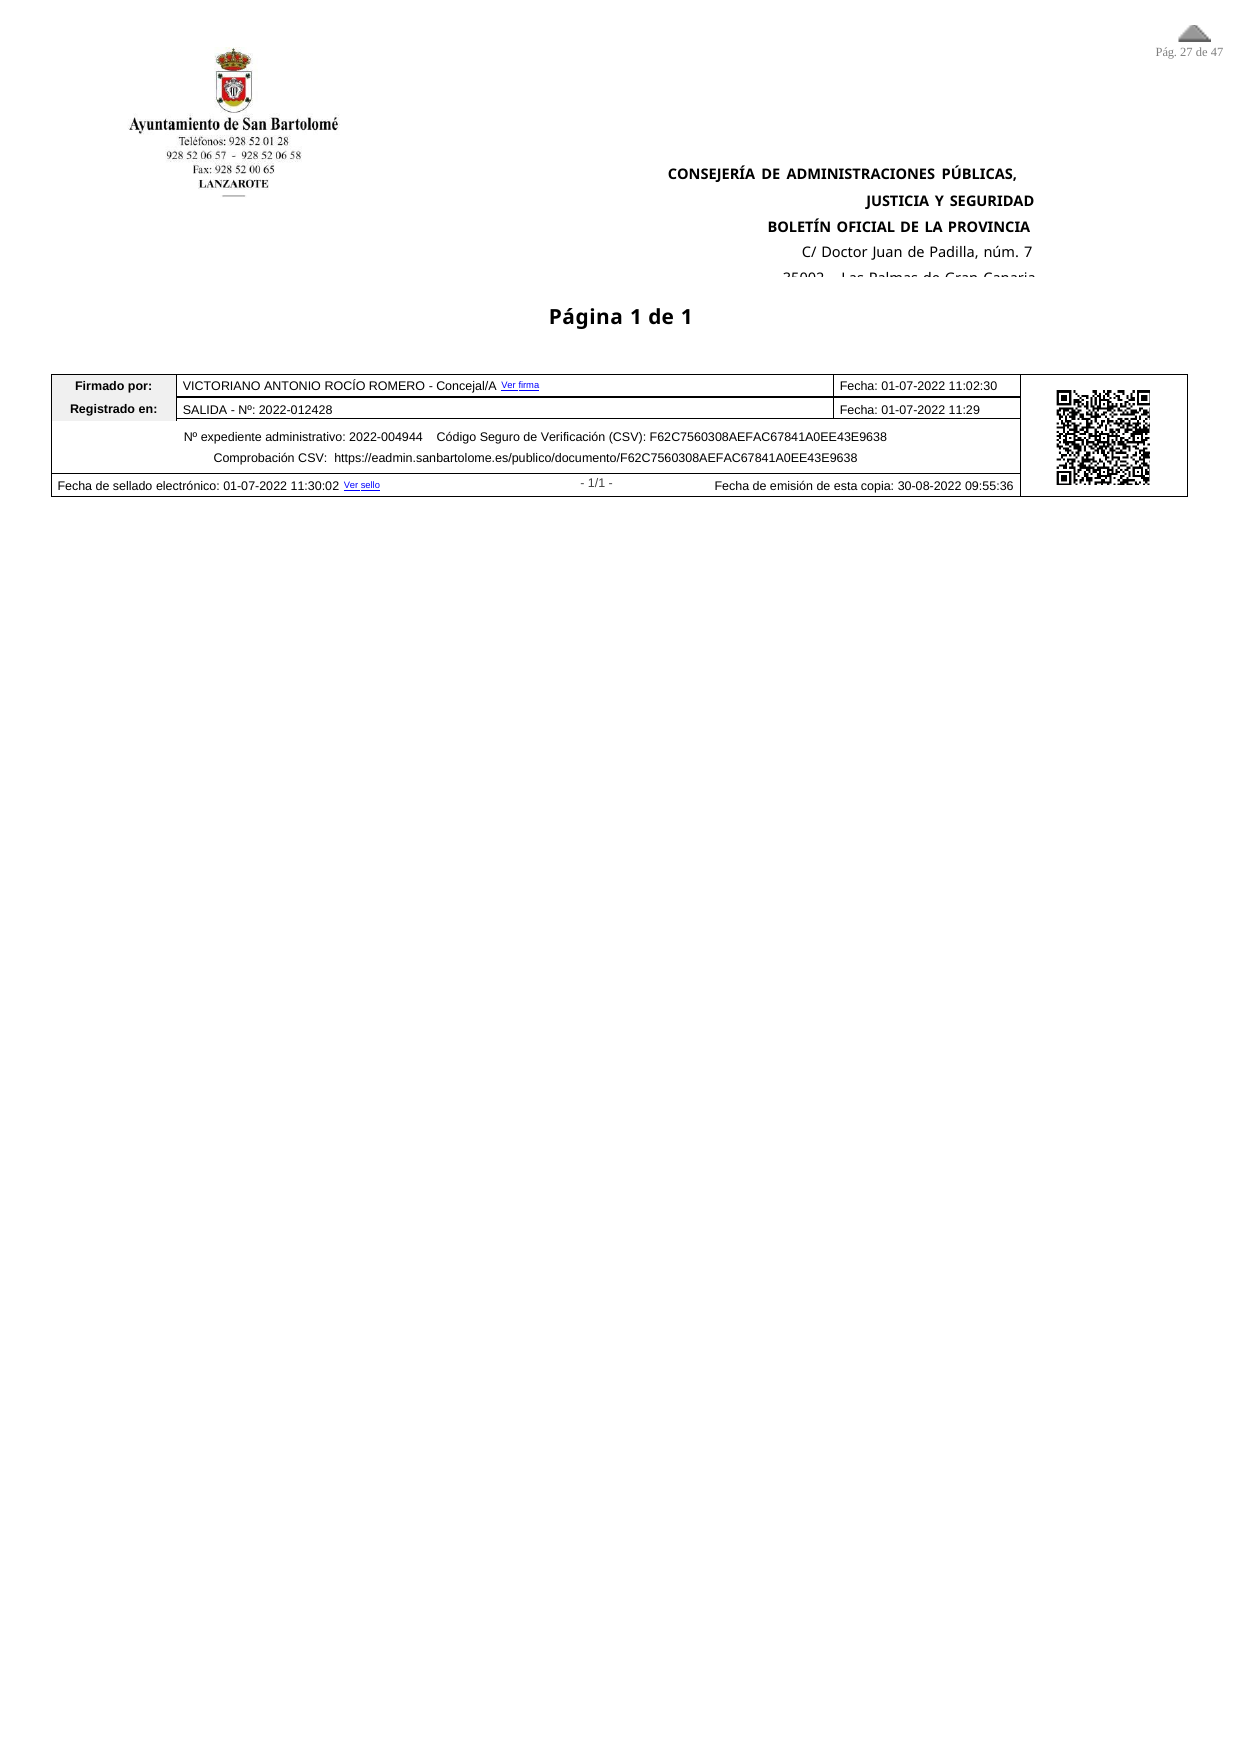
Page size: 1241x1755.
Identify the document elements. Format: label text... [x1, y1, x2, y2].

table_header VICTORIANO ANTONIO ROCÍO ROMERO - Concejal/A Ver firma [177, 375, 833, 396]
table_cell Registrado en: [52, 400, 176, 418]
table_header Firmado por: [52, 375, 176, 396]
table_header [1021, 375, 1187, 496]
table_cell Nº expediente administrativo: 2022-004944 Código Seguro de Verificación (CSV): F62C7560308AEFAC67841A0EE43E9638 Comprobación CSV: https://eadmin.sanbartolome.es/publico/documento/F62C7560308AEFAC67841A0EE43E9638 [52, 419, 1020, 472]
picture [1177, 25, 1211, 42]
table_cell SALIDA - Nº: 2022-012428 [177, 398, 833, 418]
text Página 1 de 1 [42, 302, 1199, 331]
table_cell Fecha: 01-07-2022 11:29 [834, 398, 1020, 418]
table_cell Fecha de sellado electrónico: 01-07-2022 11:30:02 Ver sello - 1/1 - Fecha de emisión de esta copia: 30-08-2022 09:55:36 [52, 474, 1020, 496]
table_header Fecha: 01-07-2022 11:02:30 [834, 375, 1020, 396]
picture [1056, 390, 1150, 485]
picture [127, 47, 341, 198]
